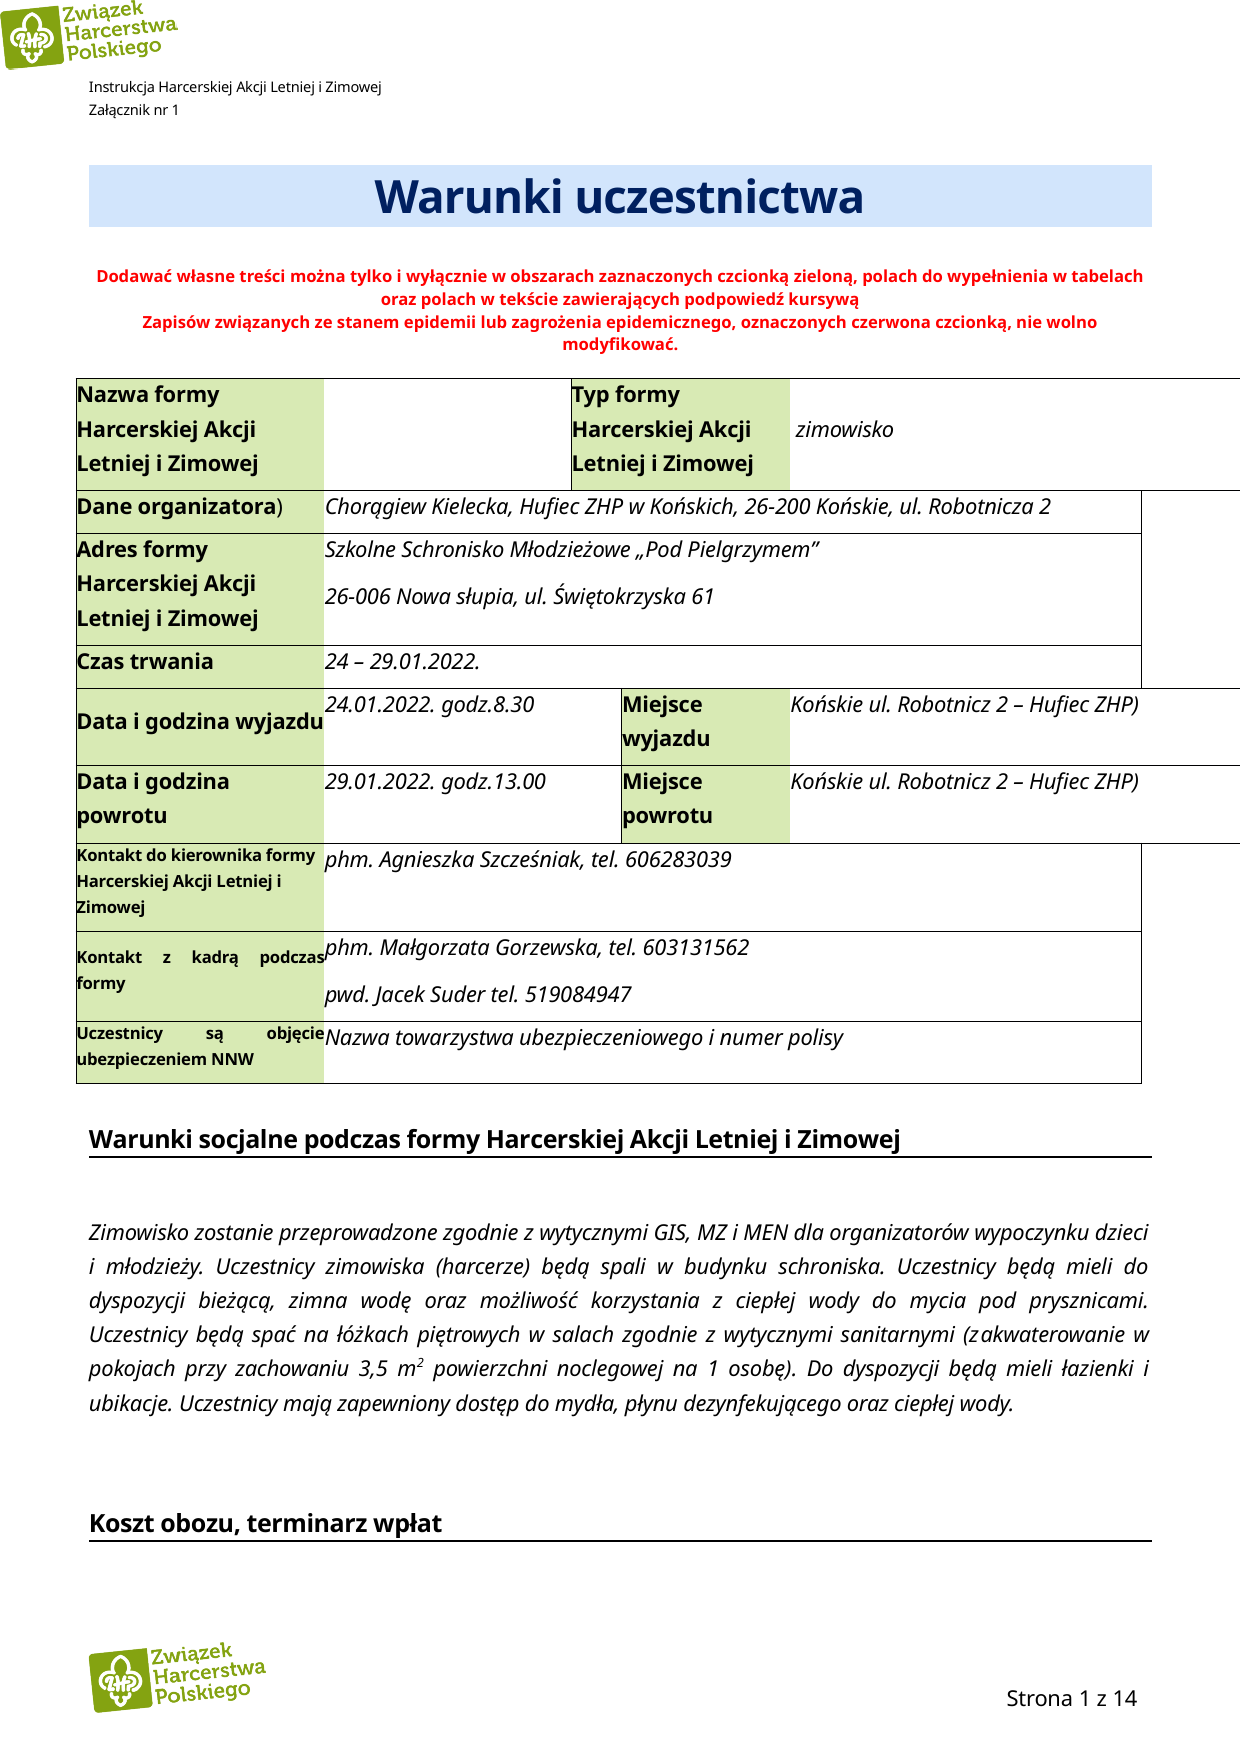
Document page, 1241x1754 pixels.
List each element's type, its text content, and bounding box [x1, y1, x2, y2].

table_cell Szkolne Schronisko Młodzieżowe „Pod Pielgrzymem” 26-006 Nowa słupia, ul. Świętokrzyska 61 [325, 534, 1141, 645]
table_cell Chorągiew Kielecka, Hufiec ZHP w Końskich, 26-200 Końskie, ul. Robotnicza 2 [325, 491, 1141, 533]
text Warunki uczestnictwa [89, 165, 1152, 227]
table_cell 29.01.2022. godz.13.00 [325, 766, 621, 843]
table_cell 24.01.2022. godz.8.30 [325, 689, 621, 765]
table_cell Czas trwania [77, 646, 324, 688]
table_cell Kontakt z kadrą podczas formy [77, 932, 324, 1021]
text Dodawać własne treści można tylko i wyłącznie w obszarach zaznaczonych czcionką zieloną, polach do wypełnienia w tabelach oraz polach w tekście zawierających podpowiedź kursywą [89, 265, 1152, 310]
table_cell Data i godzina powrotu [77, 766, 324, 843]
table_header zimowisko [790, 379, 1240, 490]
table_cell Uczestnicy są objęcie ubezpieczeniem NNW [77, 1022, 324, 1083]
table_cell Dane organizatora) [77, 491, 324, 533]
table_cell phm. Małgorzata Gorzewska, tel. 603131562 pwd. Jacek Suder tel. 519084947 [325, 932, 1141, 1021]
table_cell [1142, 931, 1240, 1021]
table_cell [1142, 491, 1240, 533]
table_cell Końskie ul. Robotnicz 2 – Hufiec ZHP) [790, 766, 1240, 843]
table_header Nazwa formy Harcerskiej Akcji Letniej i Zimowej [77, 379, 324, 490]
table_cell phm. Agnieszka Szcześniak, tel. 606283039 [325, 844, 1141, 931]
table_cell Miejsce wyjazdu [622, 689, 790, 765]
picture [88, 1642, 266, 1713]
table_cell Końskie ul. Robotnicz 2 – Hufiec ZHP) [790, 689, 1240, 765]
table_cell Miejsce powrotu [622, 766, 790, 843]
table_header [325, 379, 571, 490]
text Warunki socjalne podczas formy Harcerskiej Akcji Letniej i Zimowej [89, 1121, 1152, 1156]
table_cell [1142, 533, 1240, 645]
table_cell Nazwa towarzystwa ubezpieczeniowego i numer polisy [325, 1022, 1141, 1083]
text Zapisów związanych ze stanem epidemii lub zagrożenia epidemicznego, oznaczonych czerwona czcionką, nie wolno modyfikować. [89, 310, 1152, 356]
picture [0, 0, 178, 70]
table_cell Data i godzina wyjazdu [77, 689, 324, 765]
table_cell [1142, 645, 1240, 688]
table_header Typ formy Harcerskiej Akcji Letniej i Zimowej [572, 379, 790, 490]
table_cell 24 – 29.01.2022. [325, 646, 1141, 688]
table_cell [1142, 844, 1240, 931]
table_cell Adres formy Harcerskiej Akcji Letniej i Zimowej [77, 534, 324, 645]
table_cell [1142, 1021, 1240, 1083]
table_cell Kontakt do kierownika formy Harcerskiej Akcji Letniej i Zimowej [77, 844, 324, 931]
text Koszt obozu, terminarz wpłat [89, 1506, 1152, 1540]
text Zimowisko zostanie przeprowadzone zgodnie z wytycznymi GIS, MZ i MEN dla organizatorów wypoczynku dzieci i młodzieży. Uczestnicy zimowiska (harcerze) będą spali w budynku schroniska. Uczestnicy będą mieli do dyspozycji bieżącą, zimna wodę oraz możliwość korzystania z ciepłej wody do mycia pod prysznicami. Uczestnicy będą spać na łóżkach piętrowych w salach zgodnie z wytycznymi sanitarnymi (zakwaterowanie w pokojach przy zachowaniu 3,5 m2 powierzchni noclegowej na 1 osobę). Do dyspozycji będą mieli łazienki i ubikacje. Uczestnicy mają zapewniony dostęp do mydła, płynu dezynfekującego oraz ciepłej wody. [89, 1217, 1152, 1417]
